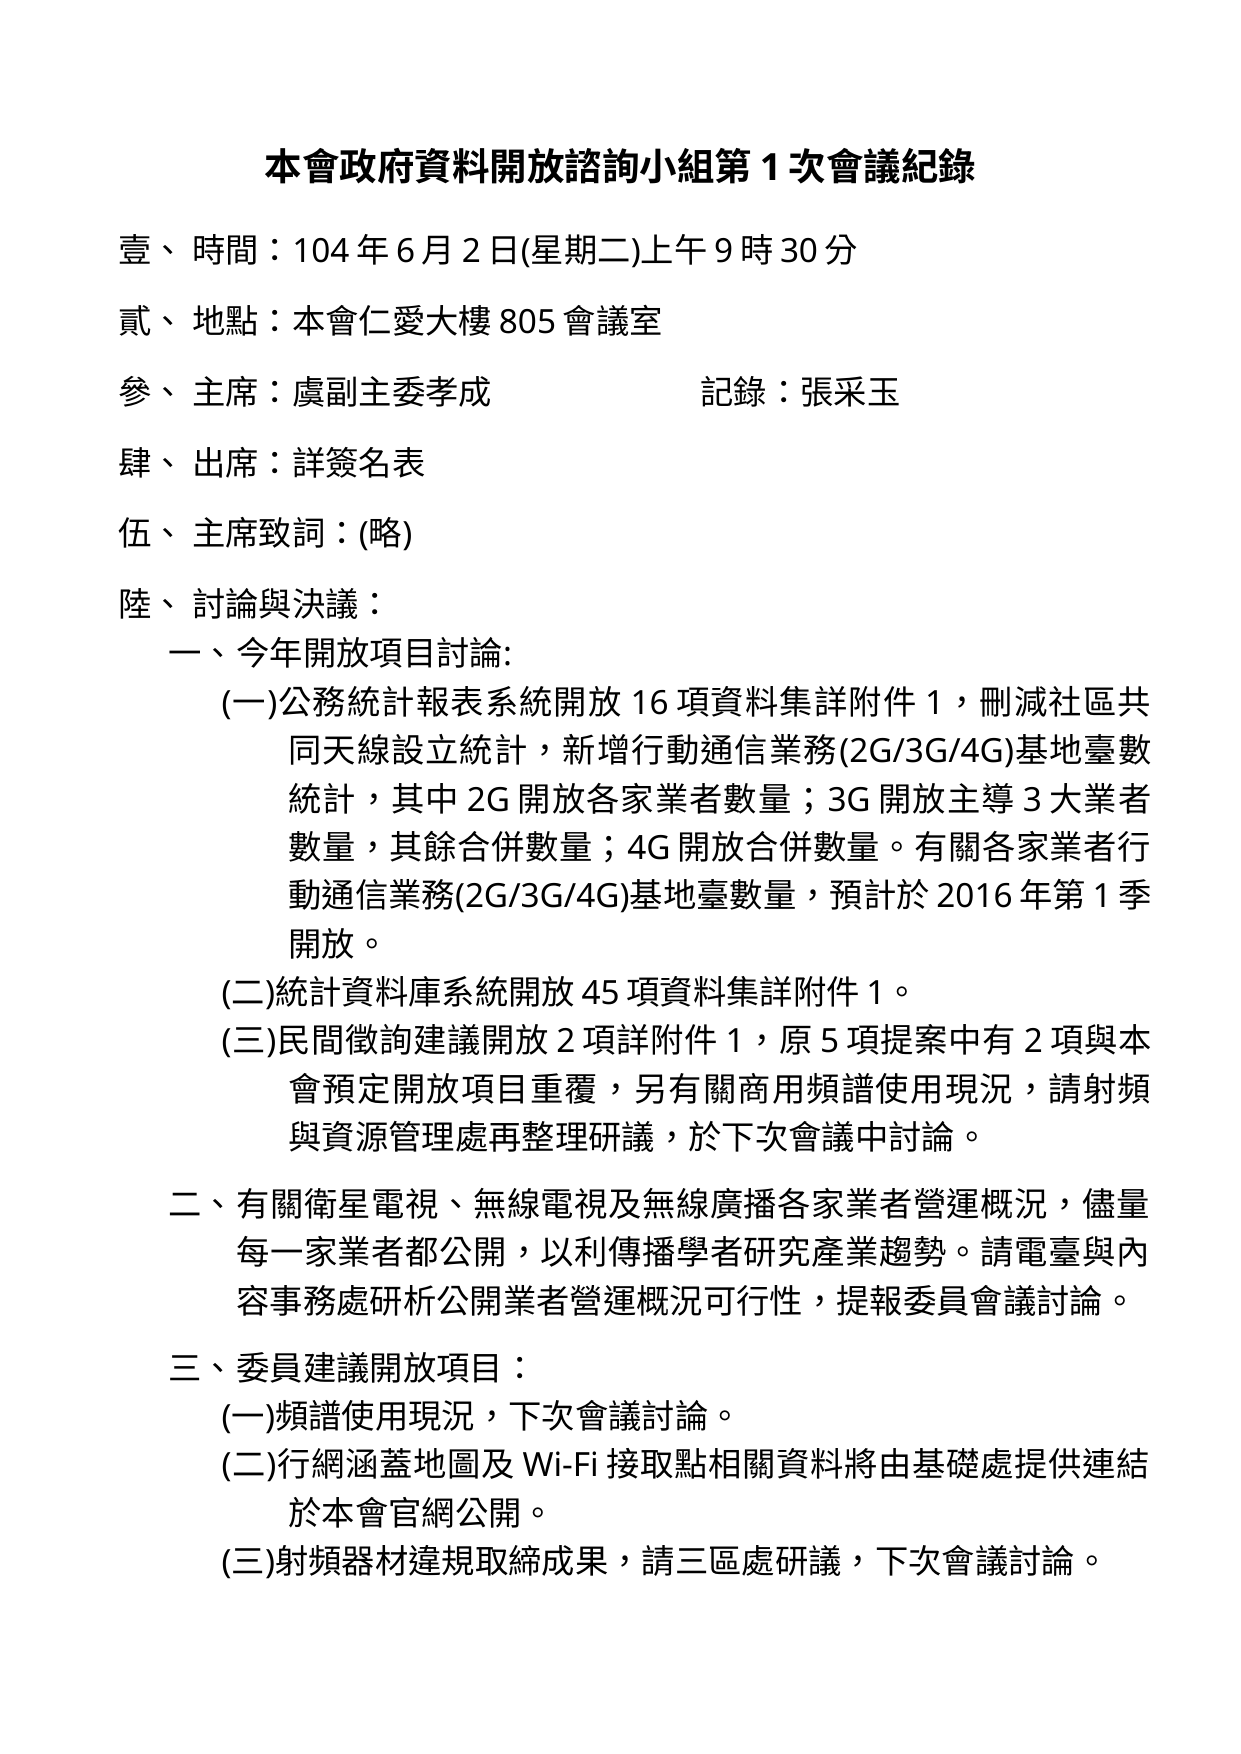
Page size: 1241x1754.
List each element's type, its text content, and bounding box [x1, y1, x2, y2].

text 本會政府資料開放諮詢小組第1次會議紀錄 [207, 127, 1034, 202]
subtitle 時間：104年6月2日(星期二)上午9時30分 [118, 221, 1152, 273]
subtitle 主席致詞：(略) [118, 504, 1152, 556]
subtitle 討論與決議： [118, 575, 1152, 627]
list 委員建議開放項目： [168, 1341, 1152, 1389]
text (一)頻譜使用現況，下次會議討論。 [221, 1389, 1152, 1438]
subtitle 地點：本會仁愛大樓805會議室 [118, 292, 1152, 344]
subtitle 出席：詳簽名表 [118, 433, 1152, 485]
text (三)民間徵詢建議開放2項詳附件1，原5項提案中有2項與本會預定開放項目重覆，另有關商用頻譜使用現況，請射頻與資源管理處再整理研議，於下次會議中討論。 [221, 1014, 1152, 1159]
text (一)公務統計報表系統開放16項資料集詳附件1，刪減社區共同天線設立統計，新增行動通信業務(2G/3G/4G)基地臺數統計，其中2G開放各家業者數量；3G開放主導3大業者數量，其餘合併數量；4G開放合併數量。有關各家業者行動通信業務(2G/3G/4G)基地臺數量，預計於2016年第1季開放。 [221, 675, 1152, 966]
list 今年開放項目討論: [168, 627, 1152, 675]
list 有關衛星電視、無線電視及無線廣播各家業者營運概況，儘量每一家業者都公開，以利傳播學者研究產業趨勢。請電臺與內容事務處研析公開業者營運概況可行性，提報委員會議討論。 [168, 1178, 1152, 1323]
text (二)行網涵蓋地圖及Wi-Fi接取點相關資料將由基礎處提供連結於本會官網公開。 [221, 1438, 1152, 1535]
subtitle 主席：虞副主委孝成 記錄：張采玉 [118, 362, 1152, 414]
text (三)射頻器材違規取締成果，請三區處研議，下次會議討論。 [221, 1535, 1152, 1583]
text (二)統計資料庫系統開放45項資料集詳附件1。 [221, 966, 1152, 1014]
